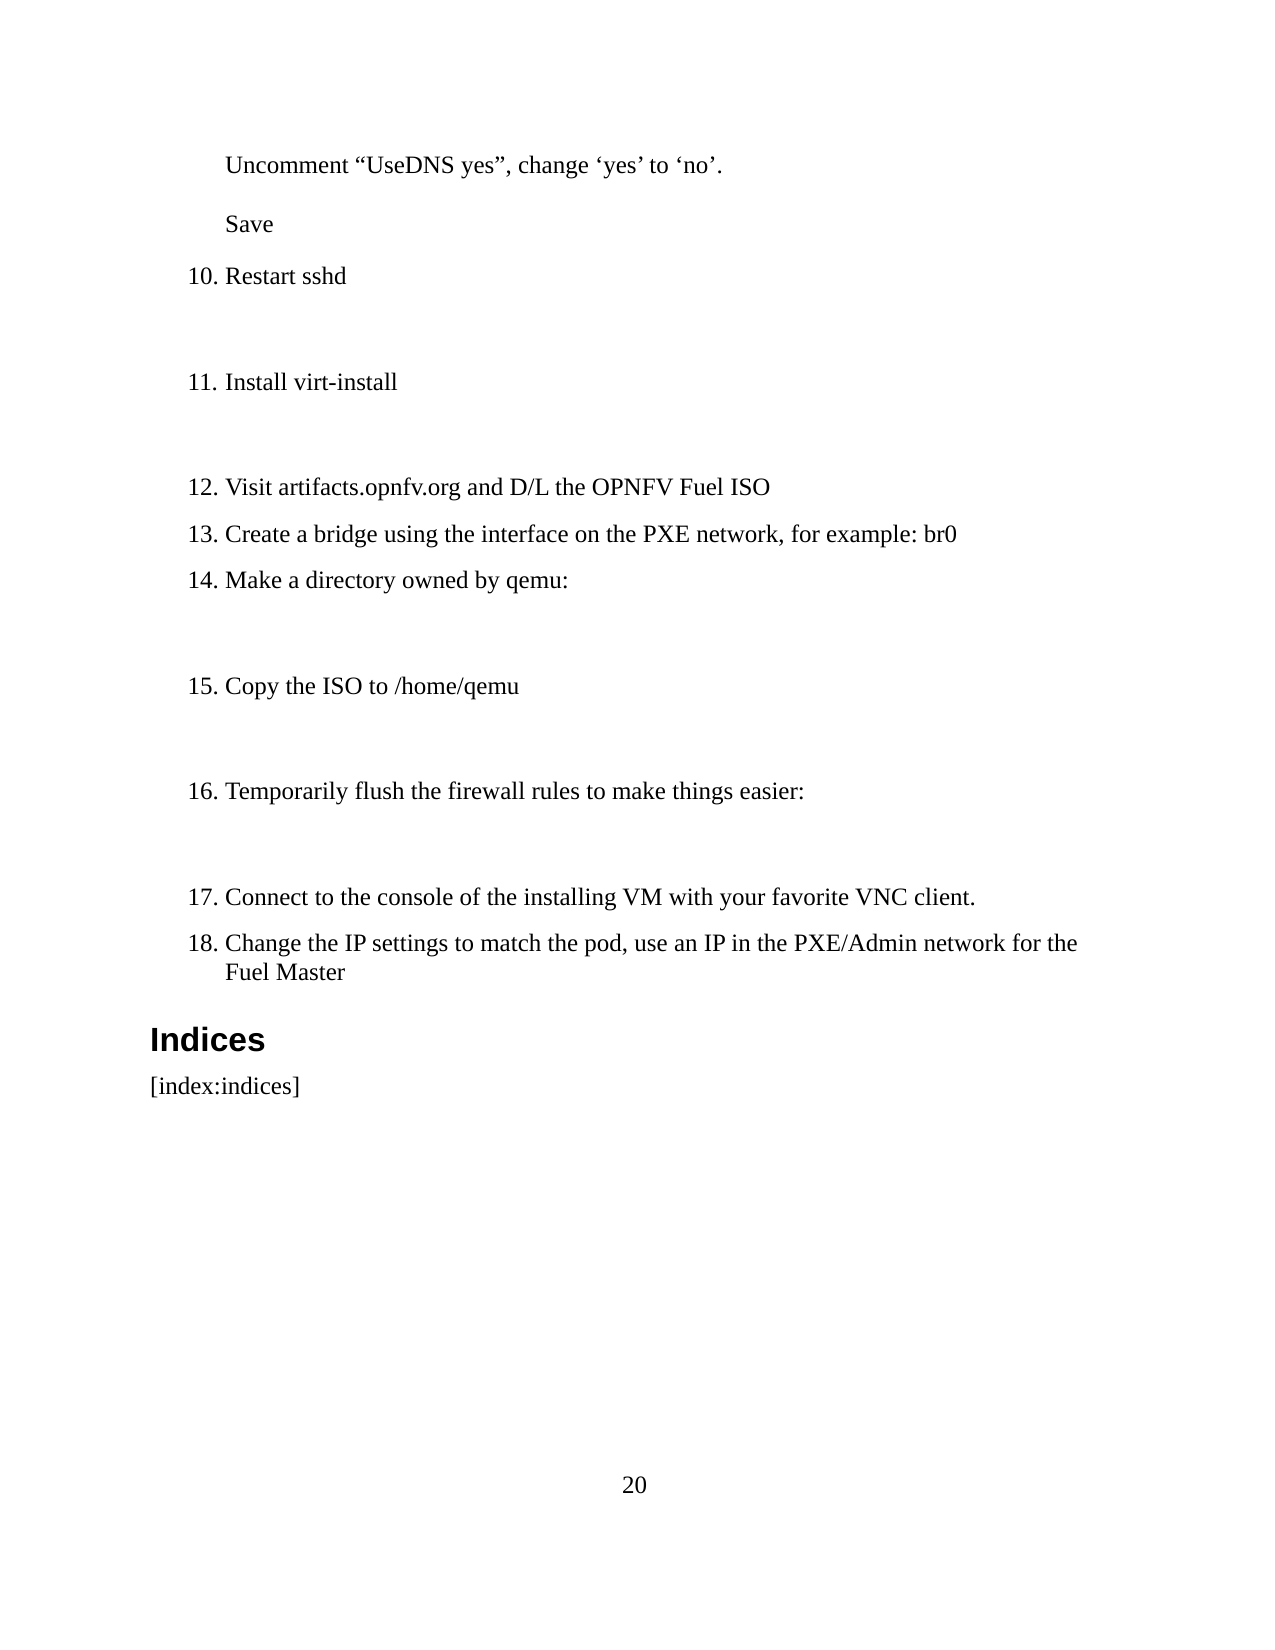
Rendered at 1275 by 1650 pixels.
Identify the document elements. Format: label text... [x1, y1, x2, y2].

list Make a directory owned by qemu: [187, 566, 1125, 594]
list Install virt-install [187, 367, 1125, 396]
text Save [225, 209, 1125, 237]
subtitle Indices [150, 1020, 1125, 1059]
list Temporarily flush the firewall rules to make things easier: [187, 776, 1125, 805]
list Visit artifacts.opnfv.org and D/L the OPNFV Fuel ISO [187, 472, 1125, 501]
text Uncomment “UseDNS yes”, change ‘yes’ to ‘no’. [225, 150, 1125, 179]
list Restart sshd [187, 261, 1125, 290]
list Connect to the console of the installing VM with your favorite VNC client. [187, 882, 1125, 911]
list Copy the ISO to /home/qemu [187, 671, 1125, 700]
text [index:indices] [150, 1071, 1125, 1100]
list Change the IP settings to match the pod, use an IP in the PXE/Admin network for the Fuel Master [187, 928, 1125, 986]
list Create a bridge using the interface on the PXE network, for example: br0 [187, 519, 1125, 548]
